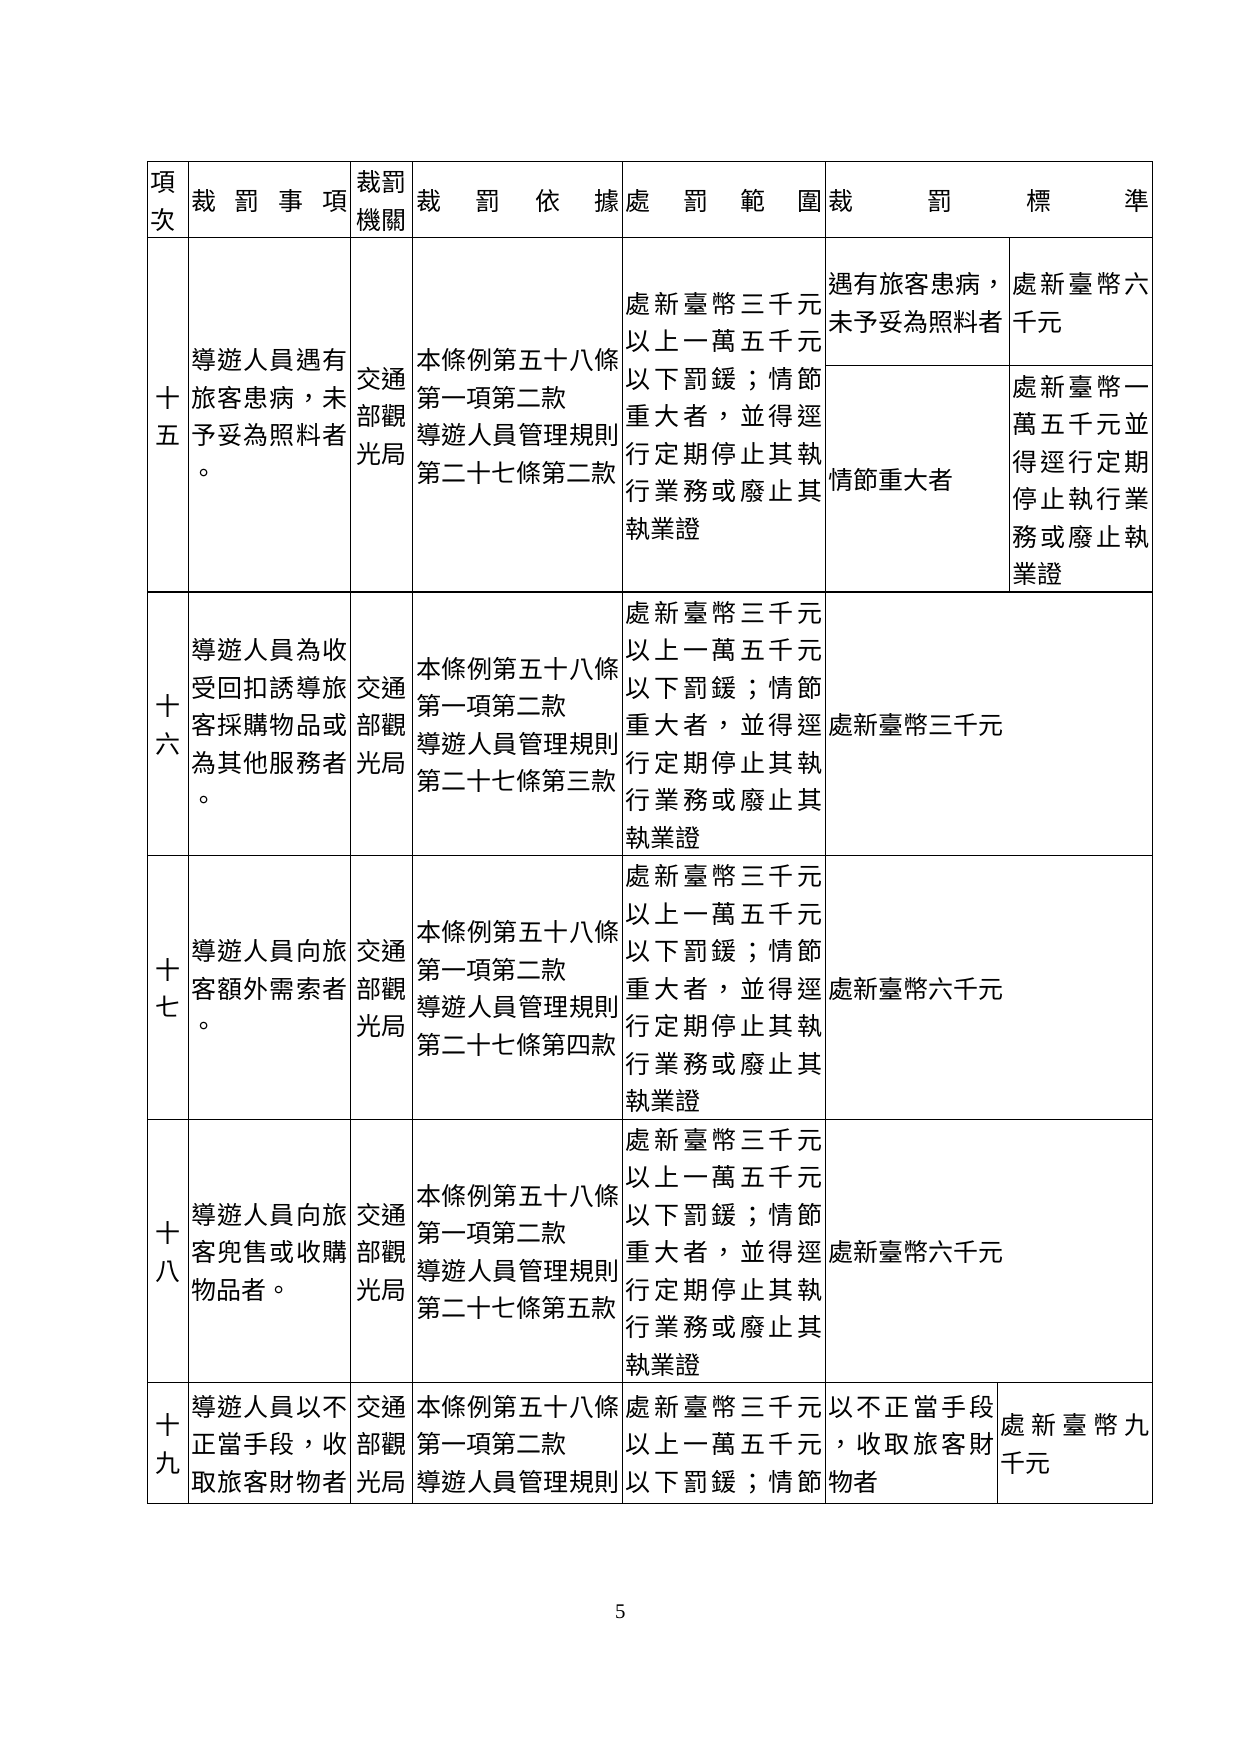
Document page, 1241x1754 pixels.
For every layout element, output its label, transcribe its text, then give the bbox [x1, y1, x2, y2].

table_cell 導遊人員遇有旅客患病，未予妥為照料者。 [189, 238, 350, 591]
table_cell 情節重大者 [826, 366, 1009, 591]
table_cell 交通部觀光局 [351, 1120, 412, 1382]
table_cell 十五 [148, 238, 188, 591]
table_cell 交通部觀光局 [351, 1383, 412, 1502]
table_cell 處新臺幣三千元以上一萬五千元以下罰鍰；情節重大者，並得逕行定期停止其執行業務或廢止其執業證 [623, 1120, 825, 1382]
table_header 項次 [148, 162, 188, 237]
table_cell 導遊人員向旅客額外需索者。 [189, 856, 350, 1118]
table_cell 本條例第五十八條第一項第二款 導遊人員管理規則第二十七條第三款 [413, 593, 622, 855]
table_cell 交通部觀光局 [351, 593, 412, 855]
table_cell 遇有旅客患病，未予妥為照料者 [826, 238, 1009, 365]
table_cell 導遊人員向旅客兜售或收購物品者。 [189, 1120, 350, 1382]
table_cell 處新臺幣三千元以上一萬五千元以下罰鍰；情節重大者，並得逕行定期停止其執行業務或廢止其執業證 [623, 238, 825, 591]
table_cell 本條例第五十八條第一項第二款 導遊人員管理規則第二十七條第二款 [413, 238, 622, 591]
table_cell 處新臺幣六千元 [826, 1120, 1152, 1382]
table_cell 導遊人員為收受回扣誘導旅客採購物品或為其他服務者。 [189, 593, 350, 855]
table_cell 交通部觀光局 [351, 856, 412, 1118]
table_cell 交通部觀光局 [351, 238, 412, 591]
table_cell 處新臺幣三千元以上一萬五千元以下罰鍰；情節 [623, 1383, 825, 1502]
table_cell 本條例第五十八條第一項第二款 導遊人員管理規則第二十七條第四款 [413, 856, 622, 1118]
table_cell 十七 [148, 856, 188, 1118]
table_header 裁罰機關 [351, 162, 412, 237]
table_cell 十六 [148, 593, 188, 855]
table_header 裁罰事項 [189, 162, 350, 237]
table_cell 導遊人員以不正當手段，收取旅客財物者 [189, 1383, 350, 1502]
table_cell 處新臺幣三千元以上一萬五千元以下罰鍰；情節重大者，並得逕行定期停止其執行業務或廢止其執業證 [623, 856, 825, 1118]
table_cell 處新臺幣三千元 [826, 593, 1152, 855]
table_cell 本條例第五十八條第一項第二款 導遊人員管理規則第二十七條第五款 [413, 1120, 622, 1382]
table_cell 十八 [148, 1120, 188, 1382]
table_cell 處新臺幣一萬五千元並得逕行定期停止執行業務或廢止執業證 [1010, 366, 1152, 591]
table_cell 本條例第五十八條第一項第二款 導遊人員管理規則 [413, 1383, 622, 1502]
table_header 處罰範圍 [623, 162, 825, 237]
table_cell 以不正當手段，收取旅客財物者 [826, 1383, 997, 1502]
table_cell 處新臺幣六千元 [1010, 238, 1152, 365]
table_cell 處新臺幣九千元 [998, 1383, 1152, 1502]
table_header 裁罰依據 [413, 162, 622, 237]
table_header 裁罰標準 [826, 162, 1152, 237]
table_cell 處新臺幣三千元以上一萬五千元以下罰鍰；情節重大者，並得逕行定期停止其執行業務或廢止其執業證 [623, 593, 825, 855]
table_cell 處新臺幣六千元 [826, 856, 1152, 1118]
table_cell 十九 [148, 1383, 188, 1502]
